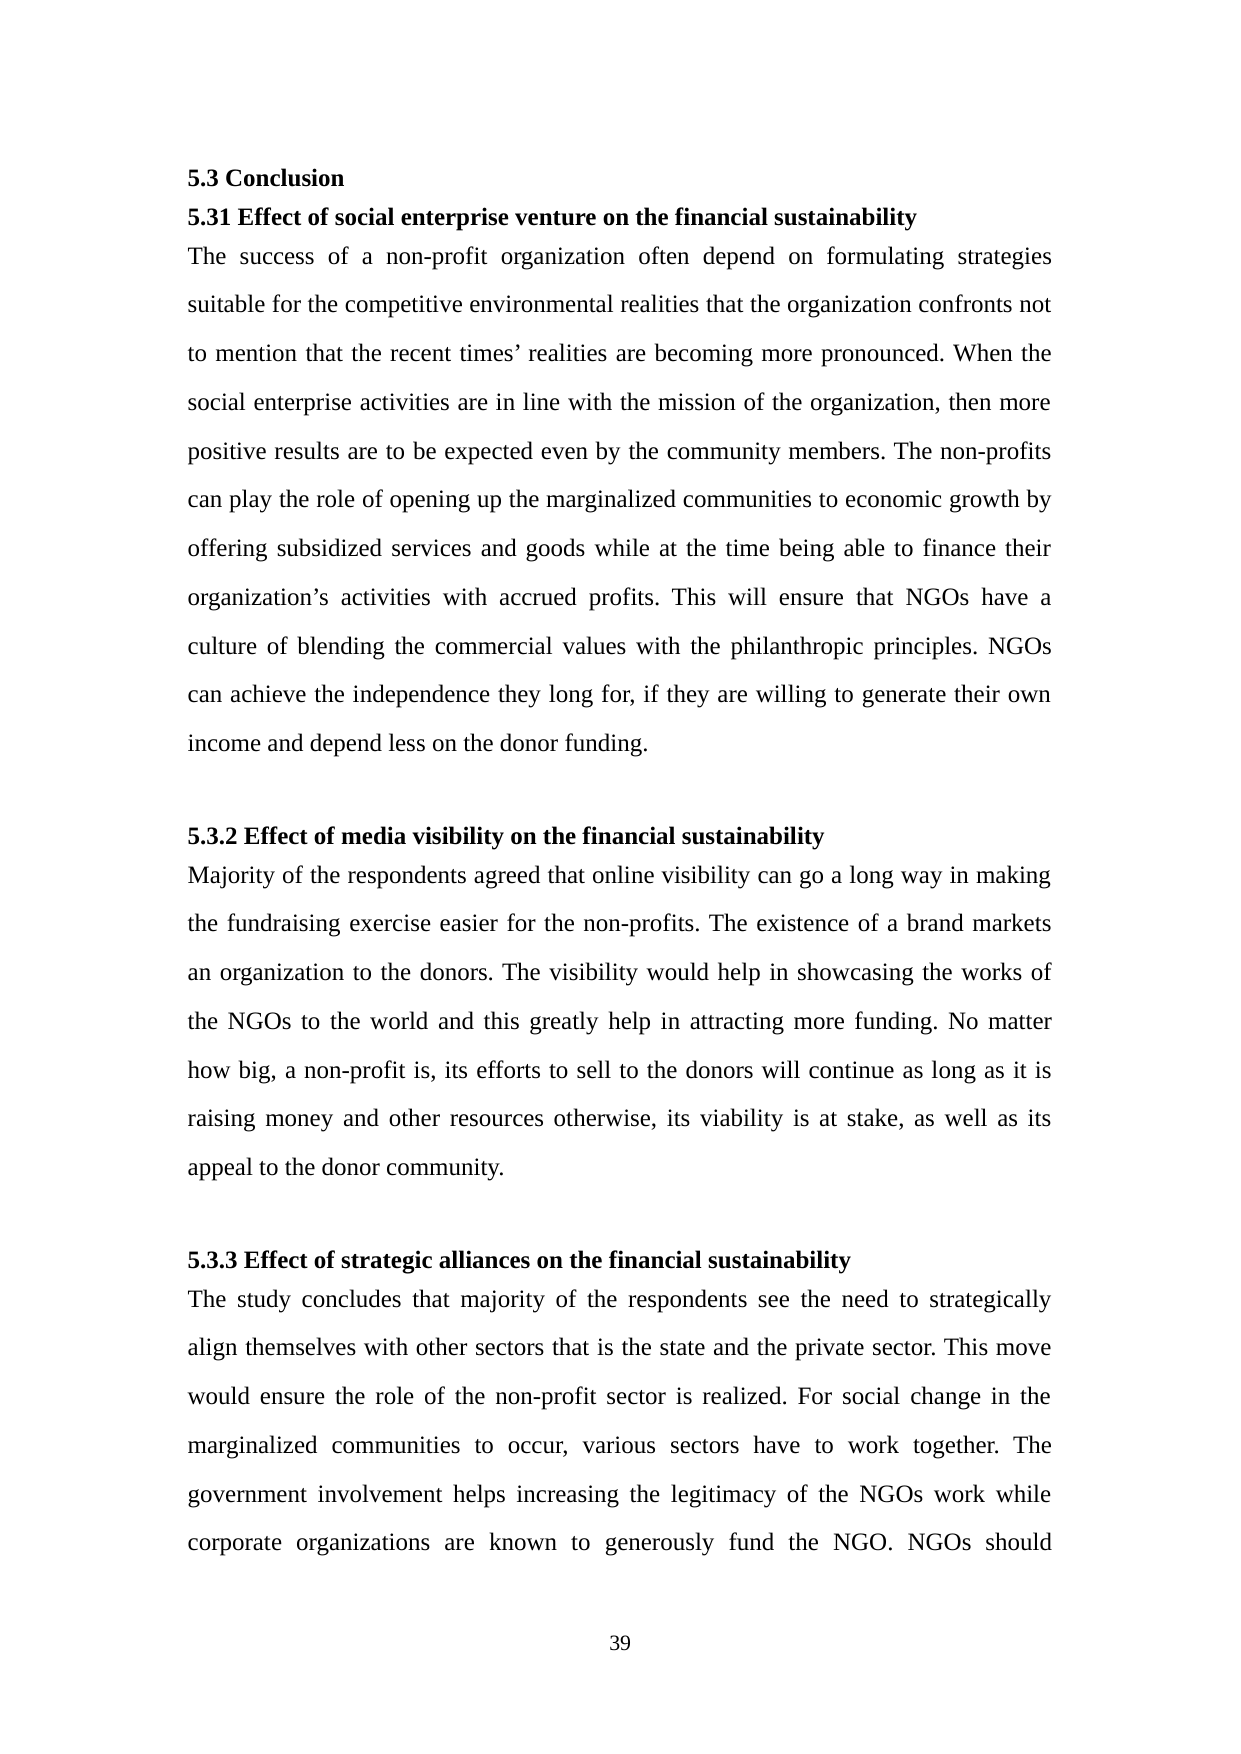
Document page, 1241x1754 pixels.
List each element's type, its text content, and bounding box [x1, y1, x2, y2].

text Majority of the respondents agreed that online visibility can go a long way in making the fundraising exercise easier for the non-profits. The existence of a brand markets an organization to the donors. The visibility would help in showcasing the works of the NGOs to the world and this greatly help in attracting more funding. No matter how big, a non-profit is, its efforts to sell to the donors will continue as long as it is raising money and other resources otherwise, its viability is at stake, as well as its appeal to the donor community. [187, 858, 1053, 1183]
subtitle 5.3.3 Effect of strategic alliances on the financial sustainability [187, 1244, 1053, 1276]
text The success of a non-profit organization often depend on formulating strategies suitable for the competitive environmental realities that the organization confronts not to mention that the recent times’ realities are becoming more pronounced. When the social enterprise activities are in line with the mission of the organization, then more positive results are to be expected even by the community members. The non-profits can play the role of opening up the marginalized communities to economic growth by offering subsidized services and goods while at the time being able to finance their organization’s activities with accrued profits. This will ensure that NGOs have a culture of blending the commercial values with the philanthropic principles. NGOs can achieve the independence they long for, if they are willing to generate their own income and depend less on the donor funding. [187, 239, 1053, 759]
subtitle 5.3 Conclusion [187, 162, 1053, 194]
text The study concludes that majority of the respondents see the need to strategically align themselves with other sectors that is the state and the private sector. This move would ensure the role of the non-profit sector is realized. For social change in the marginalized communities to occur, various sectors have to work together. The government involvement helps increasing the legitimacy of the NGOs work while corporate organizations are known to generously fund the NGO. NGOs should [187, 1282, 1053, 1559]
subtitle 5.3.2 Effect of media visibility on the financial sustainability [187, 820, 1053, 852]
subtitle 5.31 Effect of social enterprise venture on the financial sustainability [187, 201, 1053, 233]
